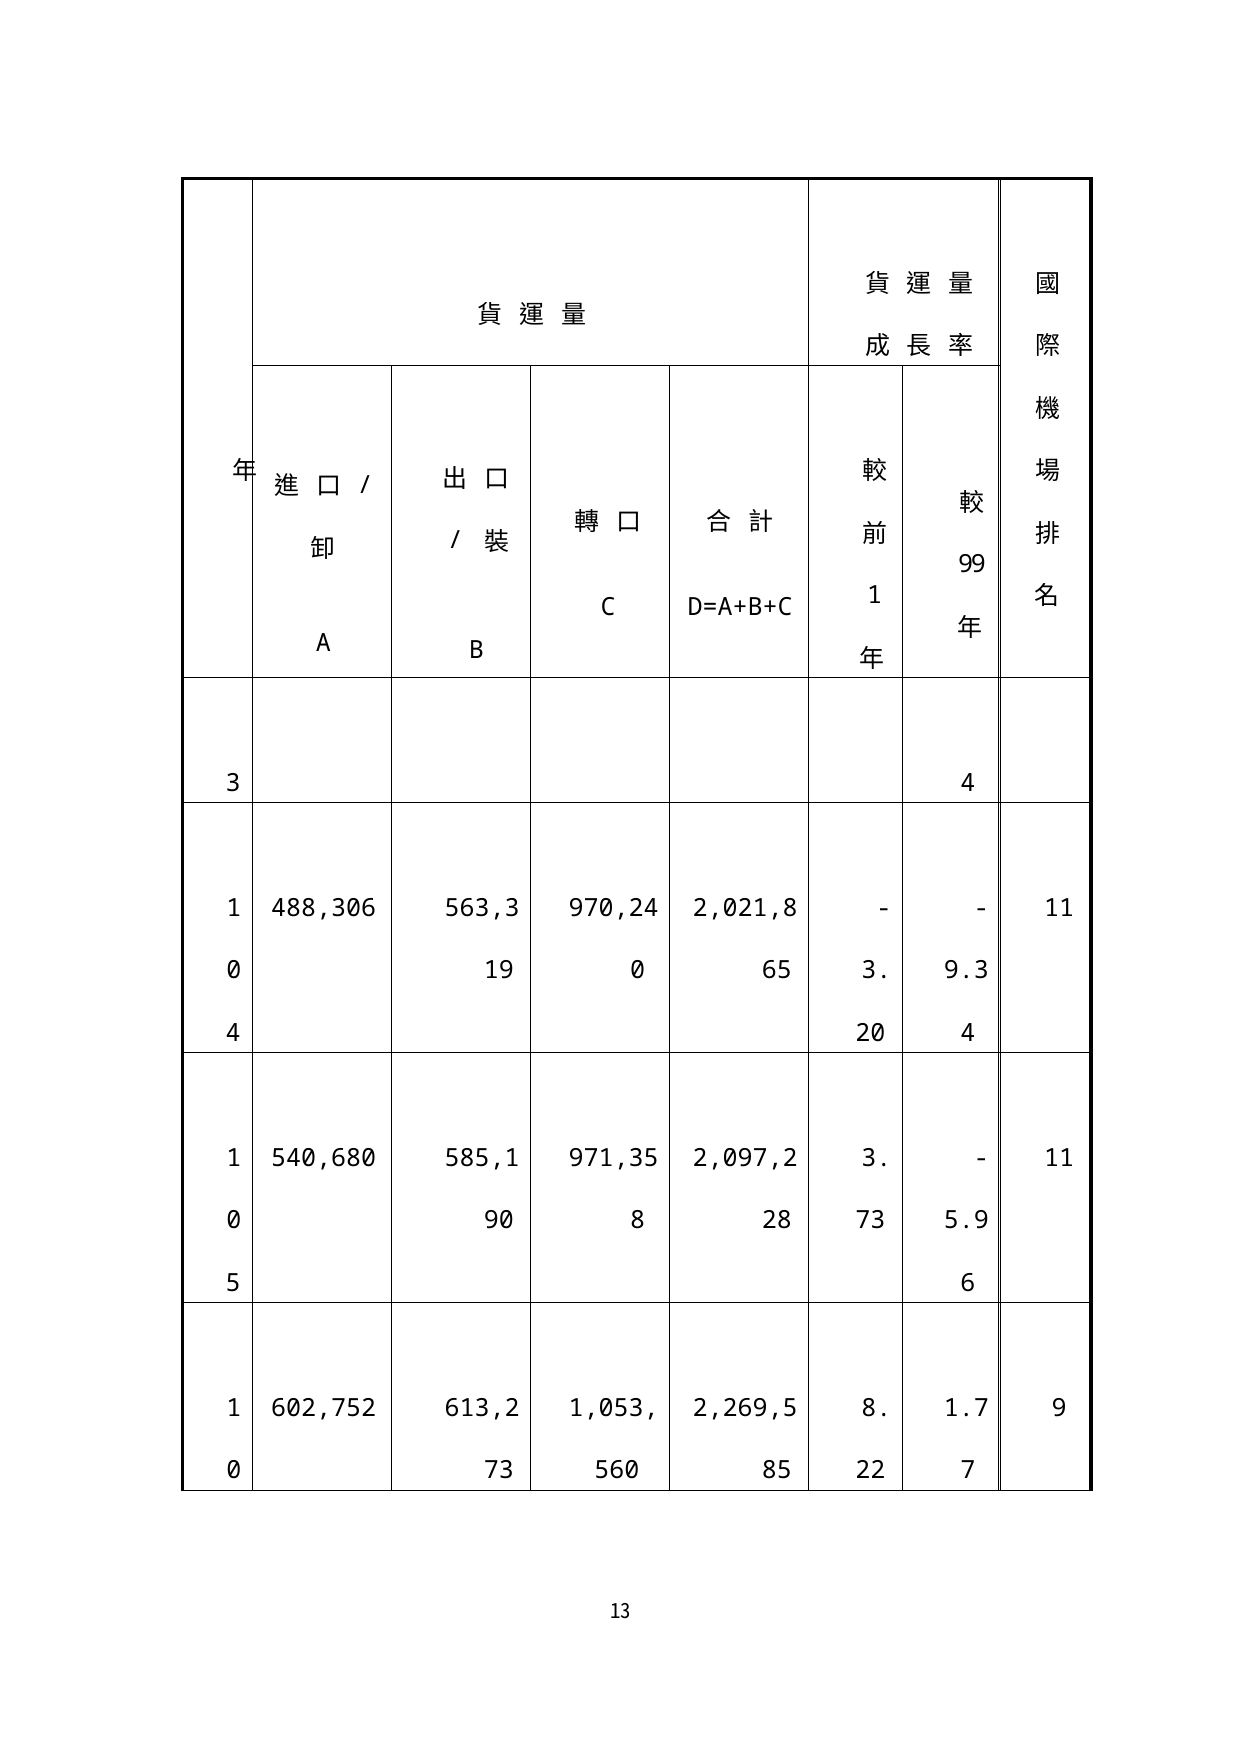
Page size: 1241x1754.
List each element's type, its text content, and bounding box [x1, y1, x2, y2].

table_cell 10 [184, 1303, 252, 1490]
table_cell 104 [184, 803, 252, 1052]
table_cell 105 [184, 1053, 252, 1302]
table_cell 2,021,865 [670, 803, 808, 1052]
table_cell 合計 D=A+B+C [670, 366, 808, 677]
table_cell -3.20 [809, 803, 902, 1052]
table_cell [531, 678, 669, 802]
table_cell 10 [1001, 678, 1089, 802]
table_cell 488,306 [253, 803, 391, 1052]
table_header 貨運量成長率 [809, 180, 998, 365]
table_header 年 [184, 180, 252, 677]
table_cell 970,240 [531, 803, 669, 1052]
table_cell 8.22 [809, 1303, 902, 1490]
table_cell 9 [1001, 1303, 1089, 1490]
table_cell 3.73 [809, 1053, 902, 1302]
table_cell [809, 678, 902, 802]
table_cell 563,319 [392, 803, 530, 1052]
table_cell 出口/裝 B [392, 366, 530, 677]
table_cell -9.34 [903, 803, 998, 1052]
table_cell [670, 678, 808, 802]
table_cell 540,680 [253, 1053, 391, 1302]
table_cell 2,269,585 [670, 1303, 808, 1490]
table_cell [253, 678, 391, 802]
table_cell 11 [1001, 803, 1089, 1052]
table_cell 613,273 [392, 1303, 530, 1490]
table_cell 1.77 [903, 1303, 998, 1490]
table_cell 585,190 [392, 1053, 530, 1302]
table_cell 進口/卸 A [253, 366, 391, 677]
table_cell 轉口 C [531, 366, 669, 677]
table_cell 11 [1001, 1053, 1089, 1302]
table_cell 3 [184, 678, 252, 802]
table_header 貨運量 [253, 180, 808, 365]
table_cell [392, 678, 530, 802]
table_header 國際機場排名 (名) [1001, 180, 1089, 677]
table_cell 971,358 [531, 1053, 669, 1302]
table_cell 較99年 [903, 366, 998, 677]
table_cell 較前1年 [809, 366, 902, 677]
table_cell 602,752 [253, 1303, 391, 1490]
table_cell -5.96 [903, 1053, 998, 1302]
table_cell 4 [903, 678, 998, 802]
table_cell 1,053,560 [531, 1303, 669, 1490]
table_cell 2,097,228 [670, 1053, 808, 1302]
